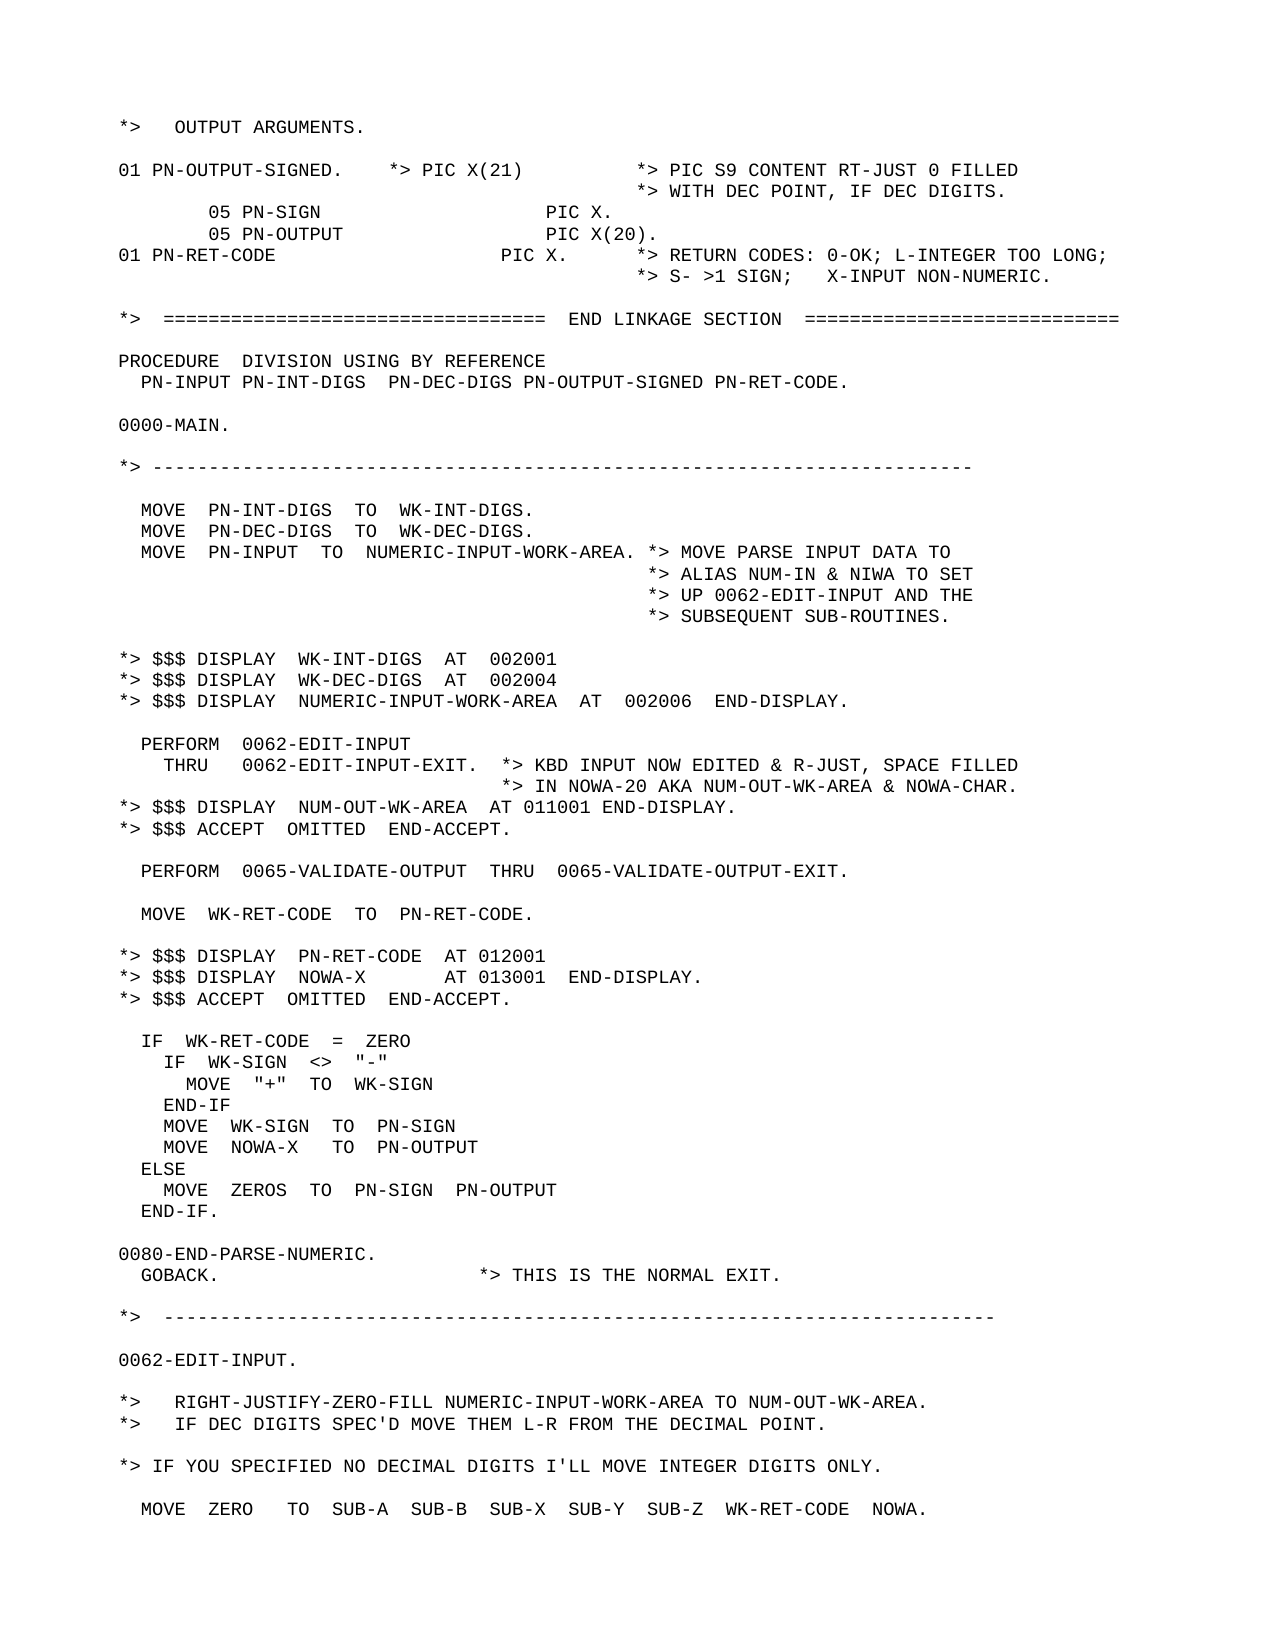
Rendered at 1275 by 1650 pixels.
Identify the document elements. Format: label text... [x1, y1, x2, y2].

text *> S- >1 SIGN; X-INPUT NON-NUMERIC. [118, 267, 1157, 288]
text MOVE NOWA-X TO PN-OUTPUT [118, 1138, 1157, 1159]
text THRU 0062-EDIT-INPUT-EXIT. *> KBD INPUT NOW EDITED & R-JUST, SPACE FILLED [118, 756, 1157, 777]
text MOVE WK-SIGN TO PN-SIGN [118, 1117, 1157, 1138]
text ELSE [118, 1159, 1157, 1181]
text *> $$$ DISPLAY NUM-OUT-WK-AREA AT 011001 END-DISPLAY. [118, 798, 1157, 819]
text 0080-END-PARSE-NUMERIC. [118, 1244, 1157, 1266]
text 01 PN-RET-CODE PIC X. *> RETURN CODES: 0-OK; L-INTEGER TOO LONG; [118, 246, 1157, 267]
text *> $$$ DISPLAY PN-RET-CODE AT 012001 [118, 947, 1157, 968]
text 01 PN-OUTPUT-SIGNED. *> PIC X(21) *> PIC S9 CONTENT RT-JUST 0 FILLED [118, 161, 1157, 182]
text *> RIGHT-JUSTIFY-ZERO-FILL NUMERIC-INPUT-WORK-AREA TO NUM-OUT-WK-AREA. [118, 1393, 1157, 1414]
text *> IF DEC DIGITS SPEC'D MOVE THEM L-R FROM THE DECIMAL POINT. [118, 1414, 1157, 1436]
text *> IN NOWA-20 AKA NUM-OUT-WK-AREA & NOWA-CHAR. [118, 777, 1157, 798]
text MOVE WK-RET-CODE TO PN-RET-CODE. [118, 904, 1157, 926]
text *> $$$ DISPLAY WK-DEC-DIGS AT 002004 [118, 671, 1157, 692]
text 05 PN-SIGN PIC X. [118, 203, 1157, 224]
text *> $$$ DISPLAY WK-INT-DIGS AT 002001 [118, 649, 1157, 671]
text GOBACK. *> THIS IS THE NORMAL EXIT. [118, 1266, 1157, 1287]
text *> $$$ ACCEPT OMITTED END-ACCEPT. [118, 989, 1157, 1011]
text *> ================================== END LINKAGE SECTION ============================ [118, 309, 1157, 331]
text PN-INPUT PN-INT-DIGS PN-DEC-DIGS PN-OUTPUT-SIGNED PN-RET-CODE. [118, 373, 1157, 394]
text *> WITH DEC POINT, IF DEC DIGITS. [118, 182, 1157, 203]
text 0062-EDIT-INPUT. [118, 1351, 1157, 1372]
text MOVE PN-INT-DIGS TO WK-INT-DIGS. [118, 501, 1157, 522]
text *> $$$ DISPLAY NOWA-X AT 013001 END-DISPLAY. [118, 968, 1157, 989]
text MOVE ZERO TO SUB-A SUB-B SUB-X SUB-Y SUB-Z WK-RET-CODE NOWA. [118, 1499, 1157, 1521]
text 0000-MAIN. [118, 416, 1157, 437]
text *> -------------------------------------------------------------------------- [118, 1308, 1157, 1329]
text IF WK-SIGN <> "-" [118, 1053, 1157, 1074]
text MOVE ZEROS TO PN-SIGN PN-OUTPUT [118, 1181, 1157, 1202]
text MOVE PN-INPUT TO NUMERIC-INPUT-WORK-AREA. *> MOVE PARSE INPUT DATA TO [118, 543, 1157, 564]
text *> $$$ DISPLAY NUMERIC-INPUT-WORK-AREA AT 002006 END-DISPLAY. [118, 692, 1157, 713]
text *> $$$ ACCEPT OMITTED END-ACCEPT. [118, 819, 1157, 841]
text MOVE PN-DEC-DIGS TO WK-DEC-DIGS. [118, 522, 1157, 543]
text IF WK-RET-CODE = ZERO [118, 1032, 1157, 1053]
text PERFORM 0062-EDIT-INPUT [118, 734, 1157, 756]
text PERFORM 0065-VALIDATE-OUTPUT THRU 0065-VALIDATE-OUTPUT-EXIT. [118, 862, 1157, 883]
text *> SUBSEQUENT SUB-ROUTINES. [118, 607, 1157, 628]
text *> ALIAS NUM-IN & NIWA TO SET [118, 564, 1157, 586]
text END-IF. [118, 1202, 1157, 1223]
text *> UP 0062-EDIT-INPUT AND THE [118, 586, 1157, 607]
text 05 PN-OUTPUT PIC X(20). [118, 224, 1157, 246]
text PROCEDURE DIVISION USING BY REFERENCE [118, 352, 1157, 373]
text *> OUTPUT ARGUMENTS. [118, 118, 1157, 139]
text *> ------------------------------------------------------------------------- [118, 458, 1157, 479]
text *> IF YOU SPECIFIED NO DECIMAL DIGITS I'LL MOVE INTEGER DIGITS ONLY. [118, 1457, 1157, 1478]
text END-IF [118, 1096, 1157, 1117]
text MOVE "+" TO WK-SIGN [118, 1074, 1157, 1096]
